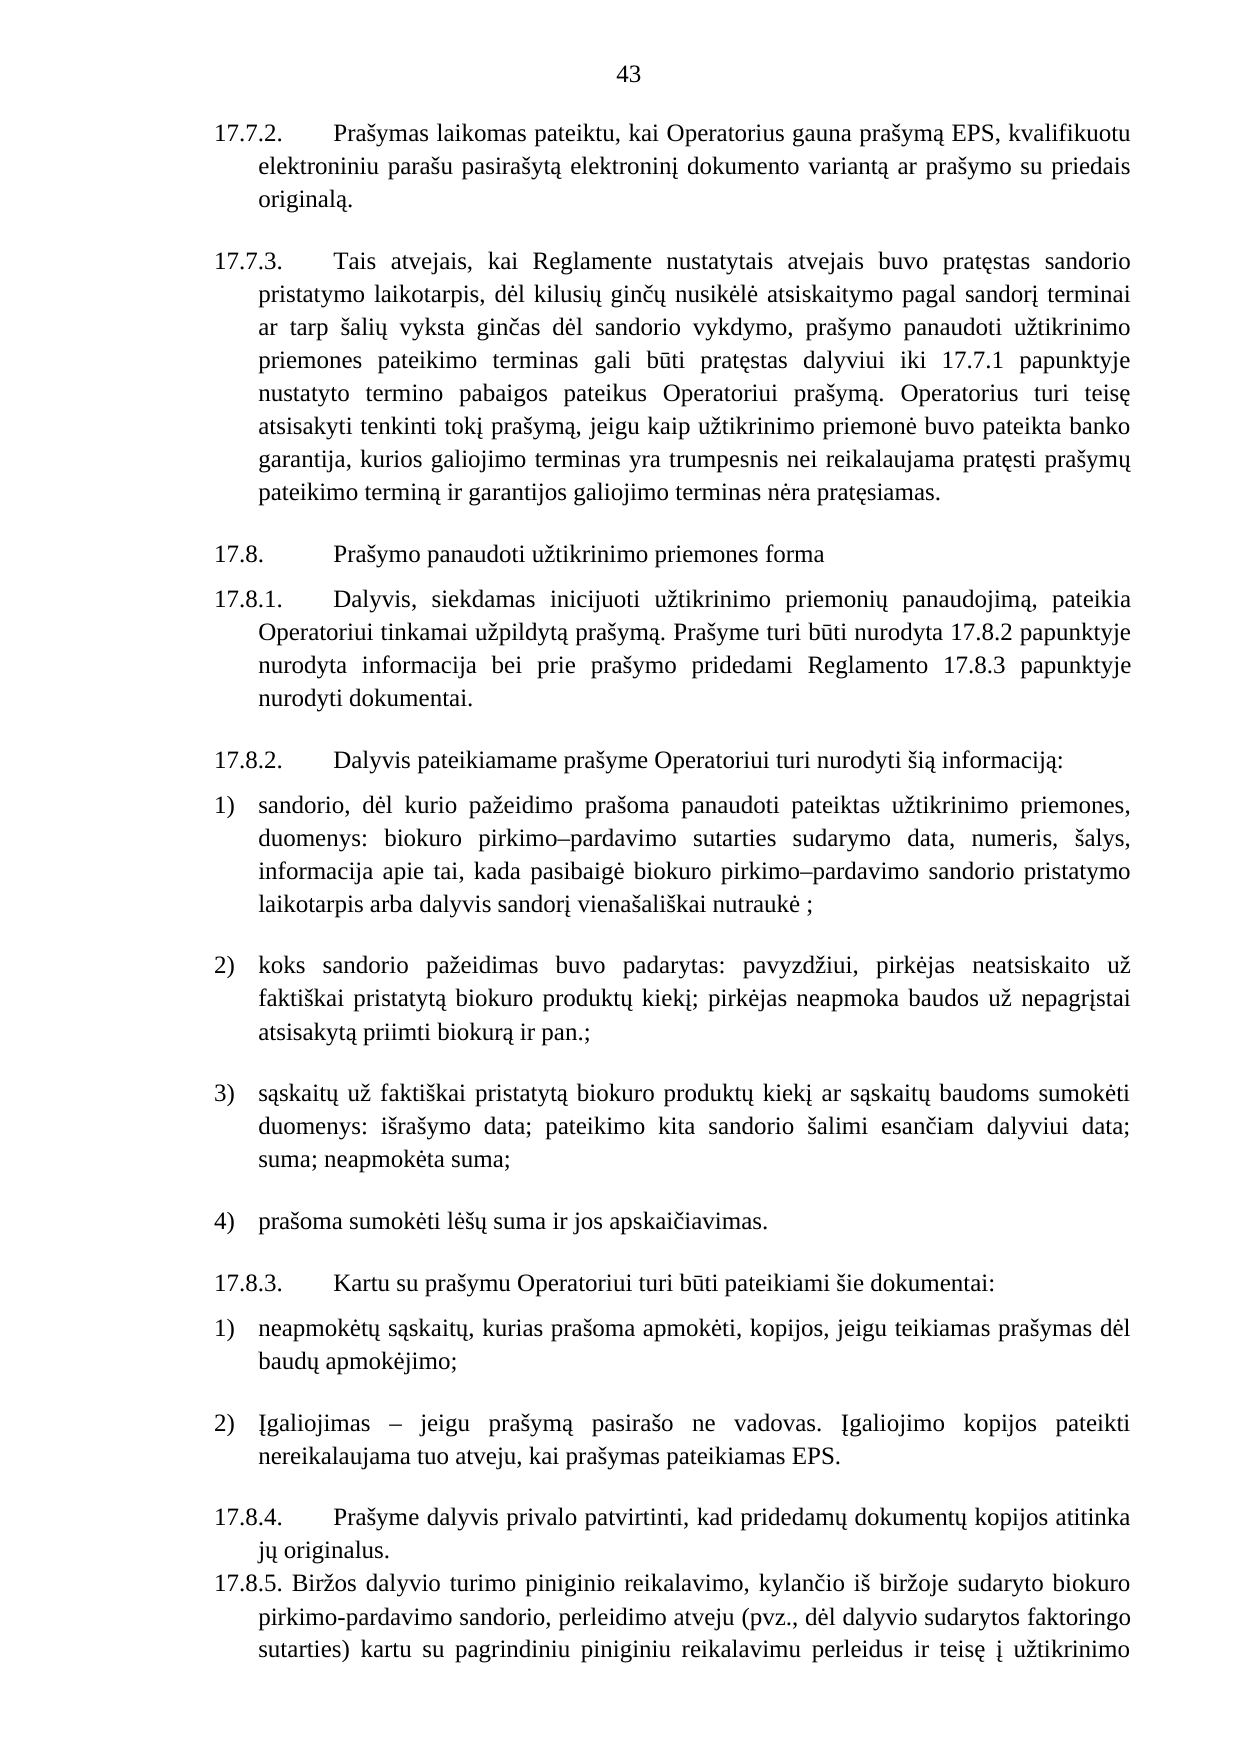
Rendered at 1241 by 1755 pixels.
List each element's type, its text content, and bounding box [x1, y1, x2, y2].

text 1) sandorio, dėl kurio pažeidimo prašoma panaudoti pateiktas užtikrinimo priemones, duomenys: biokuro pirkimo–pardavimo sutarties sudarymo data, numeris, šalys, informacija apie tai, kada pasibaigė biokuro pirkimo–pardavimo sandorio pristatymo laikotarpis arba dalyvis sandorį vienašališkai nutraukė ; [214, 790, 1132, 917]
text 17.8.3. Kartu su prašymu Operatoriui turi būti pateikiami šie dokumentai: [214, 1268, 1132, 1297]
text 1) neapmokėtų sąskaitų, kurias prašoma apmokėti, kopijos, jeigu teikiamas prašymas dėl baudų apmokėjimo; [214, 1313, 1132, 1375]
text 2) koks sandorio pažeidimas buvo padarytas: pavyzdžiui, pirkėjas neatsiskaito už faktiškai pristatytą biokuro produktų kiekį; pirkėjas neapmoka baudos už nepagrįstai atsisakytą priimti biokurą ir pan.; [214, 951, 1132, 1045]
text 3) sąskaitų už faktiškai pristatytą biokuro produktų kiekį ar sąskaitų baudoms sumokėti duomenys: išrašymo data; pateikimo kita sandorio šalimi esančiam dalyviui data; suma; neapmokėta suma; [214, 1078, 1132, 1173]
text 2) Įgaliojimas – jeigu prašymą pasirašo ne vadovas. Įgaliojimo kopijos pateikti nereikalaujama tuo atveju, kai prašymas pateikiamas EPS. [214, 1408, 1132, 1469]
text 17.8.1. Dalyvis, siekdamas inicijuoti užtikrinimo priemonių panaudojimą, pateikia Operatoriui tinkamai užpildytą prašymą. Prašyme turi būti nurodyta 17.8.2 papunktyje nurodyta informacija bei prie prašymo pridedami Reglamento 17.8.3 papunktyje nurodyti dokumentai. [214, 584, 1132, 712]
text 17.8.2. Dalyvis pateikiamame prašyme Operatoriui turi nurodyti šią informaciją: [214, 745, 1132, 773]
text 17.7.3. Tais atvejais, kai Reglamente nustatytais atvejais buvo pratęstas sandorio pristatymo laikotarpis, dėl kilusių ginčų nusikėlė atsiskaitymo pagal sandorį terminai ar tarp šalių vyksta ginčas dėl sandorio vykdymo, prašymo panaudoti užtikrinimo priemones pateikimo terminas gali būti pratęstas dalyviui iki 17.7.1 papunktyje nustatyto termino pabaigos pateikus Operatoriui prašymą. Operatorius turi teisę atsisakyti tenkinti tokį prašymą, jeigu kaip užtikrinimo priemonė buvo pateikta banko garantija, kurios galiojimo terminas yra trumpesnis nei reikalaujama pratęsti prašymų pateikimo terminą ir garantijos galiojimo terminas nėra pratęsiamas. [214, 246, 1132, 506]
text 17.7.2. Prašymas laikomas pateiktu, kai Operatorius gauna prašymą EPS, kvalifikuotu elektroniniu parašu pasirašytą elektroninį dokumento variantą ar prašymo su priedais originalą. [214, 118, 1132, 213]
text 17.8.4. Prašyme dalyvis privalo patvirtinti, kad pridedamų dokumentų kopijos atitinka jų originalus. [214, 1502, 1132, 1564]
text 17.8.5. Biržos dalyvio turimo piniginio reikalavimo, kylančio iš biržoje sudaryto biokuro pirkimo-pardavimo sandorio, perleidimo atveju (pvz., dėl dalyvio sudarytos faktoringo sutarties) kartu su pagrindiniu piniginiu reikalavimu perleidus ir teisę į užtikrinimo [214, 1568, 1132, 1663]
text 17.8. Prašymo panaudoti užtikrinimo priemones forma [214, 539, 1132, 568]
text 4) prašoma sumokėti lėšų suma ir jos apskaičiavimas. [214, 1206, 1132, 1235]
